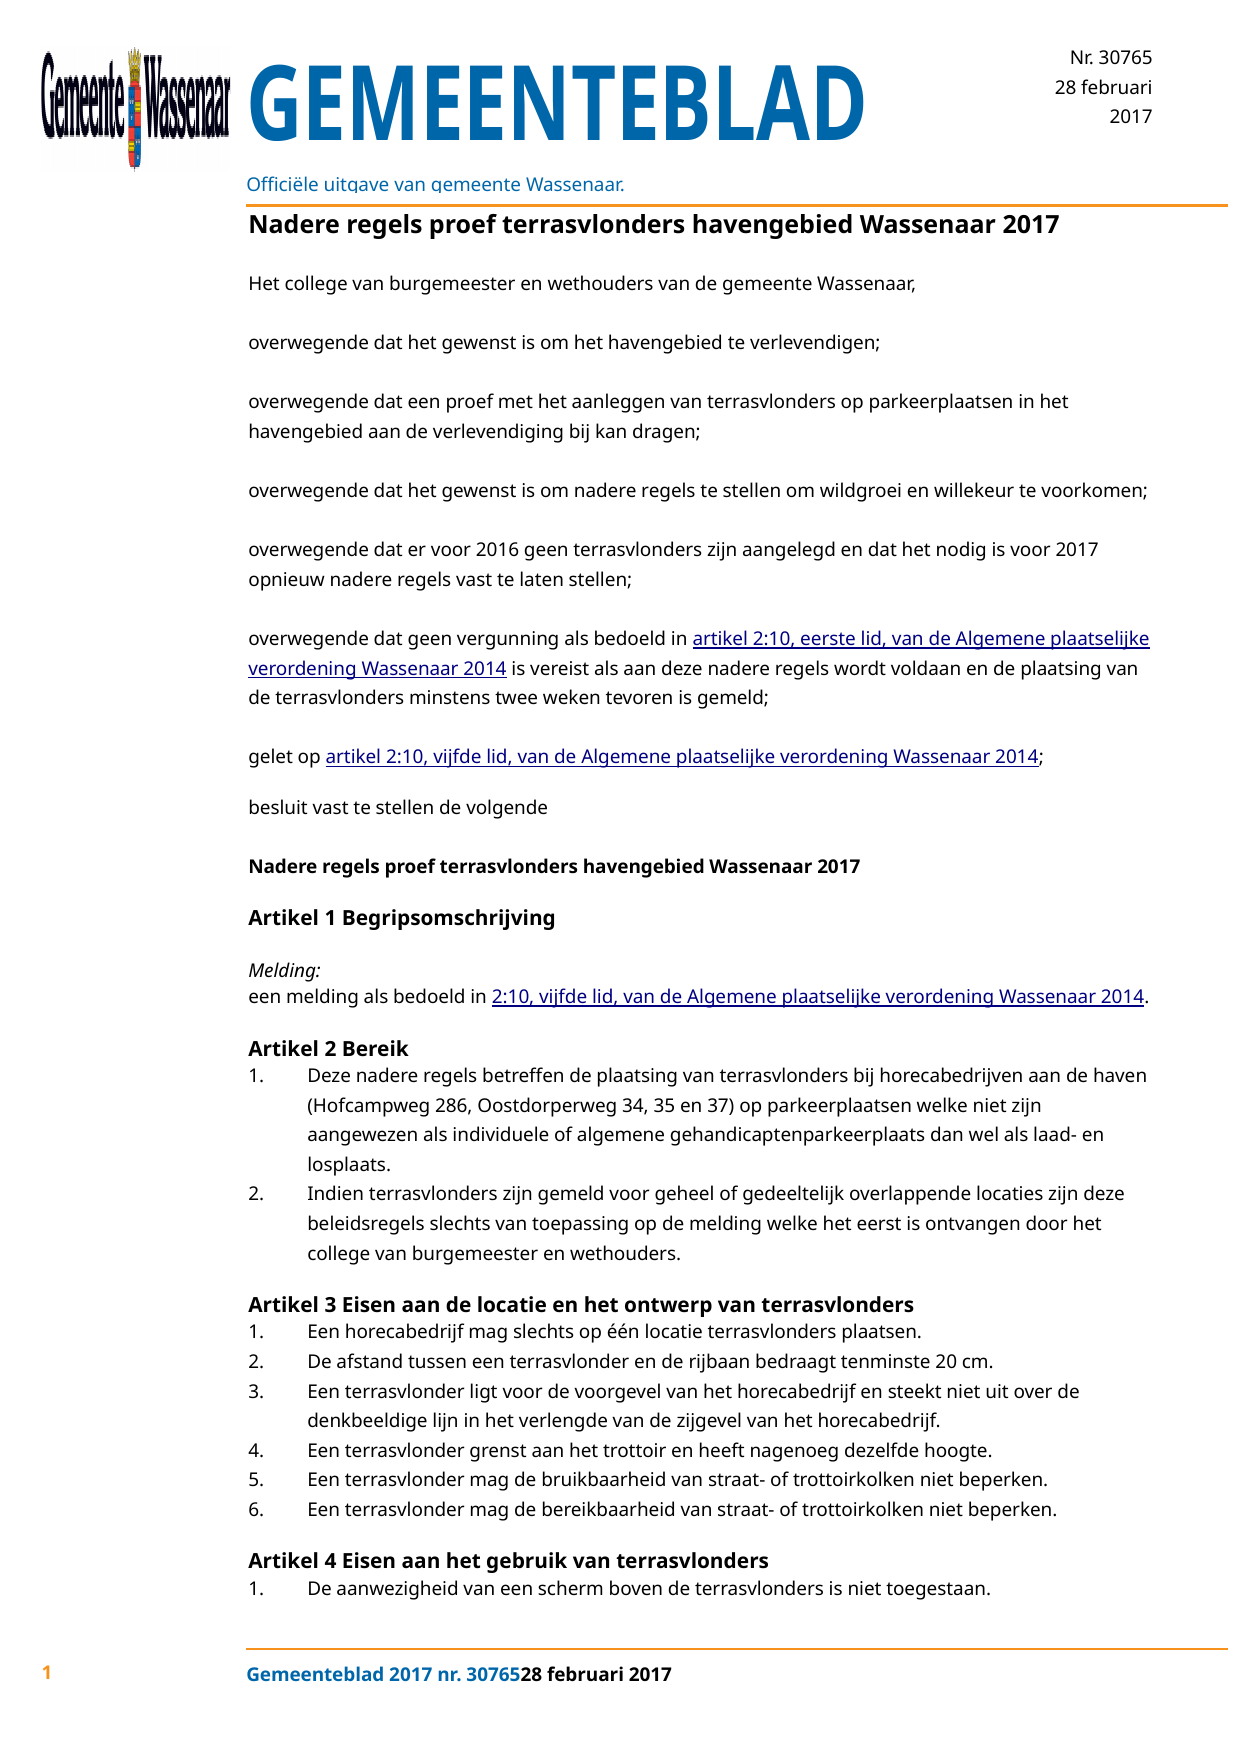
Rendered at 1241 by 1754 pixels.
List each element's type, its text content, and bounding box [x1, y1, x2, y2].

text overwegende dat het gewenst is om het havengebied te verlevendigen; [248, 329, 1152, 355]
text een melding als bedoeld in 2:10, vijfde lid, van de Algemene plaatselijke verordening Wassenaar 2014. [248, 983, 1152, 1009]
text Artikel 4 Eisen aan het gebruik van terrasvlonders [248, 1547, 1152, 1575]
picture [41, 47, 231, 172]
text gelet op artikel 2:10, vijfde lid, van de Algemene plaatselijke verordening Wassenaar 2014; [248, 744, 1152, 769]
text overwegende dat een proef met het aanleggen van terrasvlonders op parkeerplaatsen in het havengebied aan de verlevendiging bij kan dragen; [248, 389, 1152, 444]
list Deze nadere regels betreffen de plaatsing van terrasvlonders bij horecabedrijven aan de haven (Hofcampweg 286, Oostdorperweg 34, 35 en 37) op parkeerplaatsen welke niet zijn aangewezen als individuele of algemene gehandicaptenparkeerplaats dan wel als laad- en losplaats. [248, 1062, 1152, 1177]
text Nadere regels proef terrasvlonders havengebied Wassenaar 2017 [248, 853, 1152, 879]
text Artikel 1 Begripsomschrijving [248, 903, 1152, 932]
text overwegende dat er voor 2016 geen terrasvlonders zijn aangelegd en dat het nodig is voor 2017 opnieuw nadere regels vast te laten stellen; [248, 537, 1152, 592]
list De afstand tussen een terrasvlonder en de rijbaan bedraagt tenminste 20 cm. [248, 1348, 1152, 1374]
text Nadere regels proef terrasvlonders havengebied Wassenaar 2017 [248, 207, 1152, 241]
list Een terrasvlonder ligt voor de voorgevel van het horecabedrijf en steekt niet uit over de denkbeeldige lijn in het verlengde van de zijgevel van het horecabedrijf. [248, 1378, 1152, 1433]
list De aanwezigheid van een scherm boven de terrasvlonders is niet toegestaan. [248, 1575, 1152, 1601]
list Indien terrasvlonders zijn gemeld voor geheel of gedeeltelijk overlappende locaties zijn deze beleidsregels slechts van toepassing op de melding welke het eerst is ontvangen door het college van burgemeester en wethouders. [248, 1181, 1152, 1266]
list Een terrasvlonder grenst aan het trottoir en heeft nagenoeg dezelfde hoogte. [248, 1437, 1152, 1463]
text overwegende dat geen vergunning als bedoeld in artikel 2:10, eerste lid, van de Algemene plaatselijke verordening Wassenaar 2014 is vereist als aan deze nadere regels wordt voldaan en de plaatsing van de terrasvlonders minstens twee weken tevoren is gemeld; [248, 625, 1152, 710]
text Melding: [248, 958, 1152, 983]
list Een horecabedrijf mag slechts op één locatie terrasvlonders plaatsen. [248, 1319, 1152, 1344]
list Een terrasvlonder mag de bruikbaarheid van straat- of trottoirkolken niet beperken. [248, 1467, 1152, 1492]
text Het college van burgemeester en wethouders van de gemeente Wassenaar, [248, 270, 1152, 296]
text besluit vast te stellen de volgende [248, 794, 1152, 820]
text Artikel 3 Eisen aan de locatie en het ontwerp van terrasvlonders [248, 1290, 1152, 1319]
text Artikel 2 Bereik [248, 1034, 1152, 1062]
list Een terrasvlonder mag de bereikbaarheid van straat- of trottoirkolken niet beperken. [248, 1496, 1152, 1522]
text overwegende dat het gewenst is om nadere regels te stellen om wildgroei en willekeur te voorkomen; [248, 477, 1152, 503]
